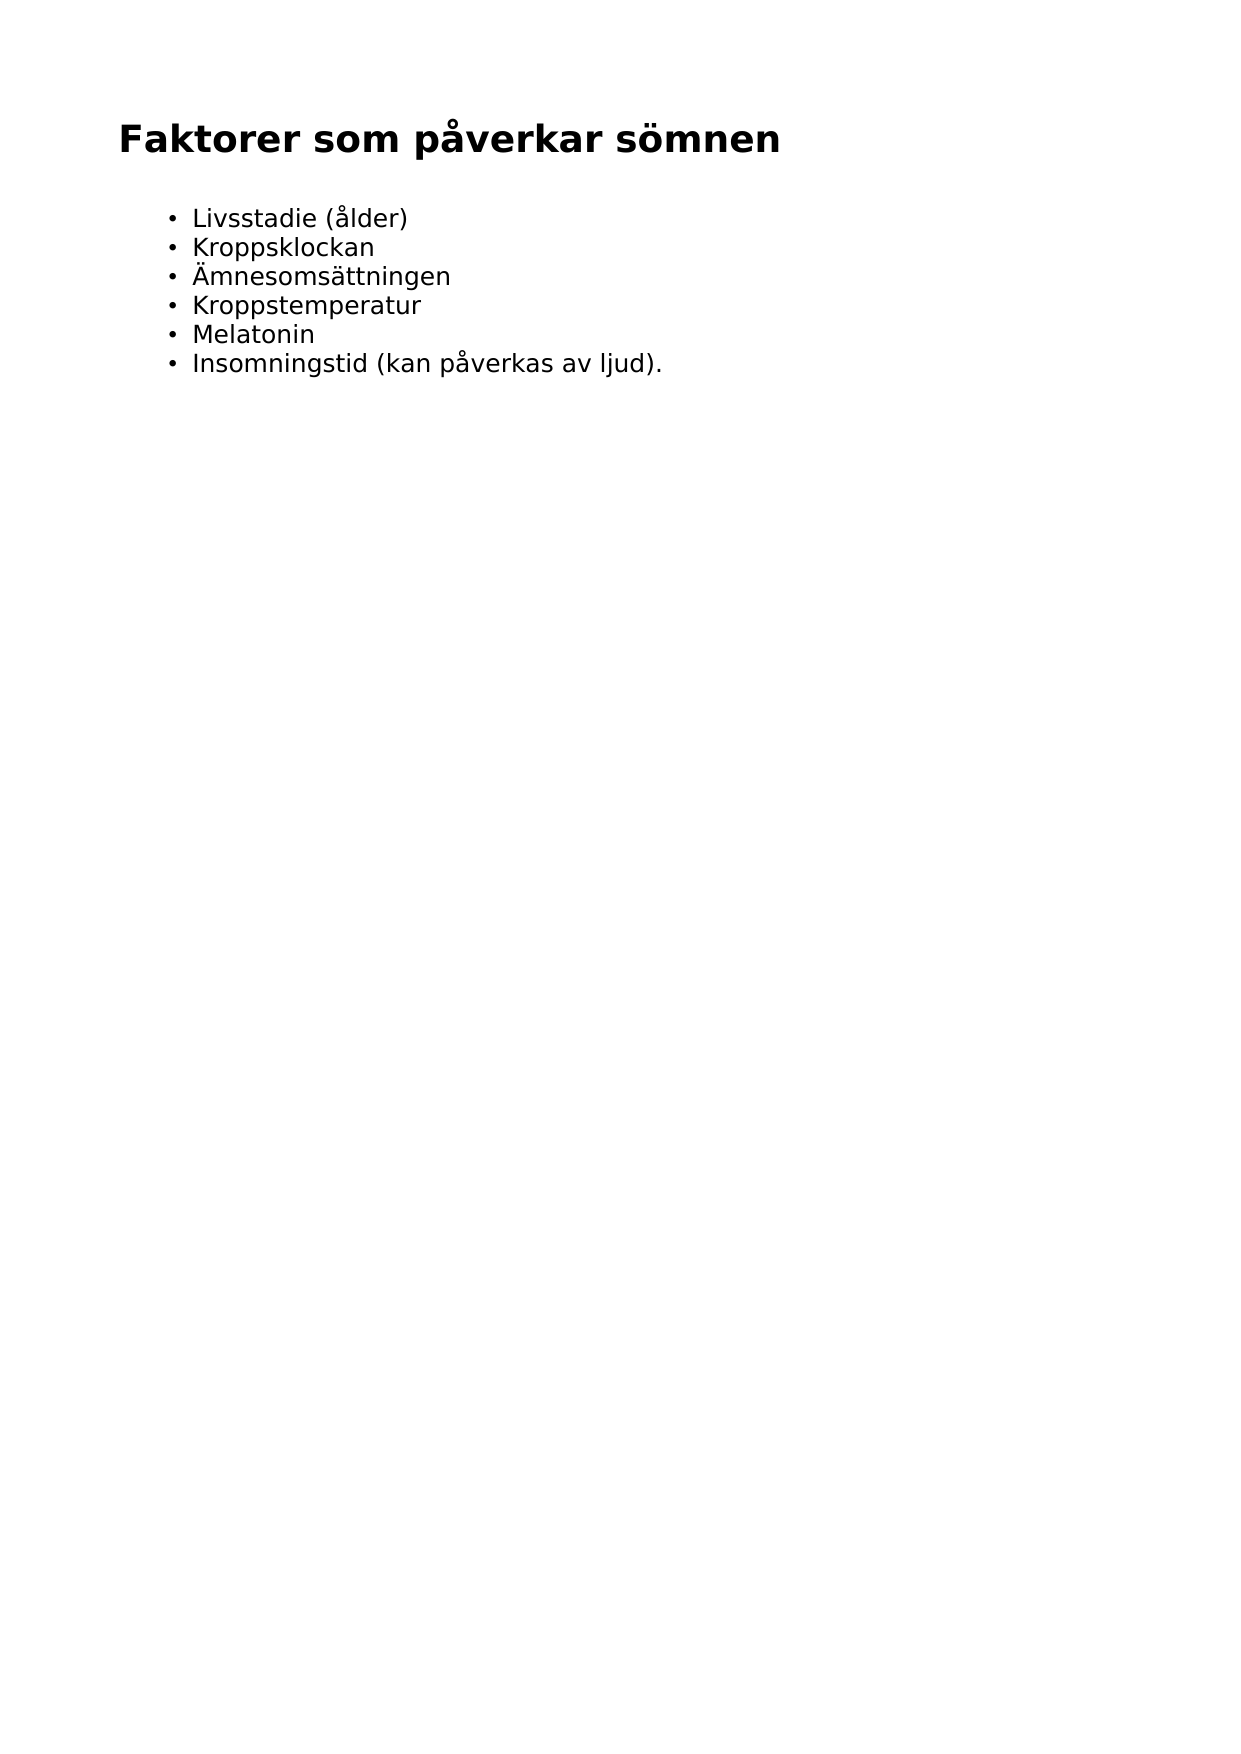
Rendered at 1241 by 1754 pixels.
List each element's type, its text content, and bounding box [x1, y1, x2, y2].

list Melatonin [177, 320, 1122, 349]
list Ämnesomsättningen [177, 262, 1122, 291]
list Livsstadie (ålder) [177, 204, 1122, 233]
list Kroppstemperatur [177, 291, 1122, 320]
list Kroppsklockan [177, 233, 1122, 262]
subtitle Faktorer som påverkar sömnen [118, 118, 1122, 162]
list Insomningstid (kan påverkas av ljud). [177, 349, 1122, 379]
